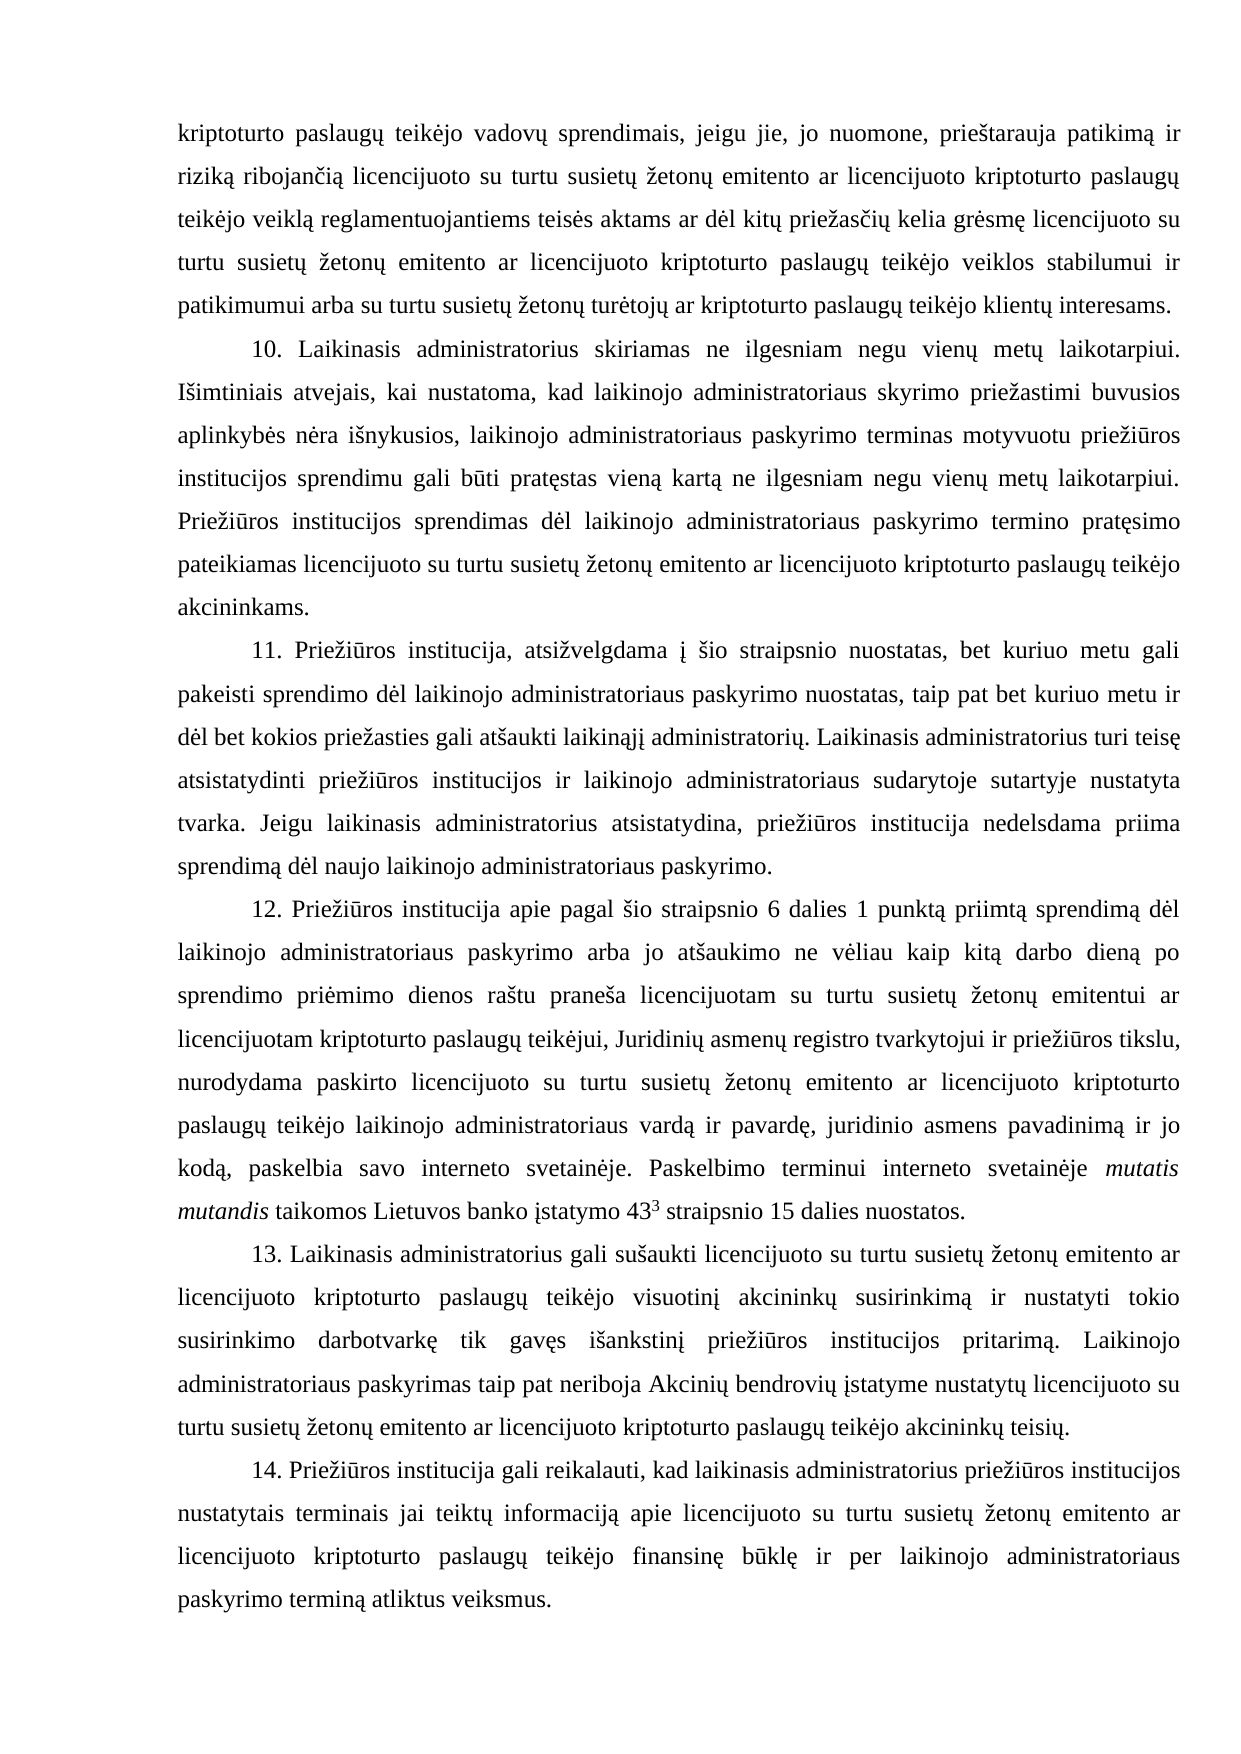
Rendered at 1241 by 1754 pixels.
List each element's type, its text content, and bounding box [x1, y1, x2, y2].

text 14. Priežiūros institucija gali reikalauti, kad laikinasis administratorius priežiūros institucijos nustatytais terminais jai teiktų informaciją apie licencijuoto su turtu susietų žetonų emitento ar licencijuoto kriptoturto paslaugų teikėjo finansinę būklę ir per laikinojo administratoriaus paskyrimo terminą atliktus veiksmus. [177, 1455, 1181, 1613]
text 13. Laikinasis administratorius gali sušaukti licencijuoto su turtu susietų žetonų emitento ar licencijuoto kriptoturto paslaugų teikėjo visuotinį akcininkų susirinkimą ir nustatyti tokio susirinkimo darbotvarkę tik gavęs išankstinį priežiūros institucijos pritarimą. Laikinojo administratoriaus paskyrimas taip pat neriboja Akcinių bendrovių įstatyme nustatytų licencijuoto su turtu susietų žetonų emitento ar licencijuoto kriptoturto paslaugų teikėjo akcininkų teisių. [177, 1239, 1181, 1441]
text 10. Laikinasis administratorius skiriamas ne ilgesniam negu vienų metų laikotarpiui. Išimtiniais atvejais, kai nustatoma, kad laikinojo administratoriaus skyrimo priežastimi buvusios aplinkybės nėra išnykusios, laikinojo administratoriaus paskyrimo terminas motyvuotu priežiūros institucijos sprendimu gali būti pratęstas vieną kartą ne ilgesniam negu vienų metų laikotarpiui. Priežiūros institucijos sprendimas dėl laikinojo administratoriaus paskyrimo termino pratęsimo pateikiamas licencijuoto su turtu susietų žetonų emitento ar licencijuoto kriptoturto paslaugų teikėjo akcininkams. [177, 334, 1181, 621]
text kriptoturto paslaugų teikėjo vadovų sprendimais, jeigu jie, jo nuomone, prieštarauja patikimą ir riziką ribojančią licencijuoto su turtu susietų žetonų emitento ar licencijuoto kriptoturto paslaugų teikėjo veiklą reglamentuojantiems teisės aktams ar dėl kitų priežasčių kelia grėsmę licencijuoto su turtu susietų žetonų emitento ar licencijuoto kriptoturto paslaugų teikėjo veiklos stabilumui ir patikimumui arba su turtu susietų žetonų turėtojų ar kriptoturto paslaugų teikėjo klientų interesams. [177, 118, 1181, 319]
text 12. Priežiūros institucija apie pagal šio straipsnio 6 dalies 1 punktą priimtą sprendimą dėl laikinojo administratoriaus paskyrimo arba jo atšaukimo ne vėliau kaip kitą darbo dieną po sprendimo priėmimo dienos raštu praneša licencijuotam su turtu susietų žetonų emitentui ar licencijuotam kriptoturto paslaugų teikėjui, Juridinių asmenų registro tvarkytojui ir priežiūros tikslu, nurodydama paskirto licencijuoto su turtu susietų žetonų emitento ar licencijuoto kriptoturto paslaugų teikėjo laikinojo administratoriaus vardą ir pavardę, juridinio asmens pavadinimą ir jo kodą, paskelbia savo interneto svetainėje. Paskelbimo terminui interneto svetainėje mutatis mutandis taikomos Lietuvos banko įstatymo 433 straipsnio 15 dalies nuostatos. [177, 894, 1181, 1225]
text 11. Priežiūros institucija, atsižvelgdama į šio straipsnio nuostatas, bet kuriuo metu gali pakeisti sprendimo dėl laikinojo administratoriaus paskyrimo nuostatas, taip pat bet kuriuo metu ir dėl bet kokios priežasties gali atšaukti laikinąjį administratorių. Laikinasis administratorius turi teisę atsistatydinti priežiūros institucijos ir laikinojo administratoriaus sudarytoje sutartyje nustatyta tvarka. Jeigu laikinasis administratorius atsistatydina, priežiūros institucija nedelsdama priima sprendimą dėl naujo laikinojo administratoriaus paskyrimo. [177, 636, 1181, 880]
